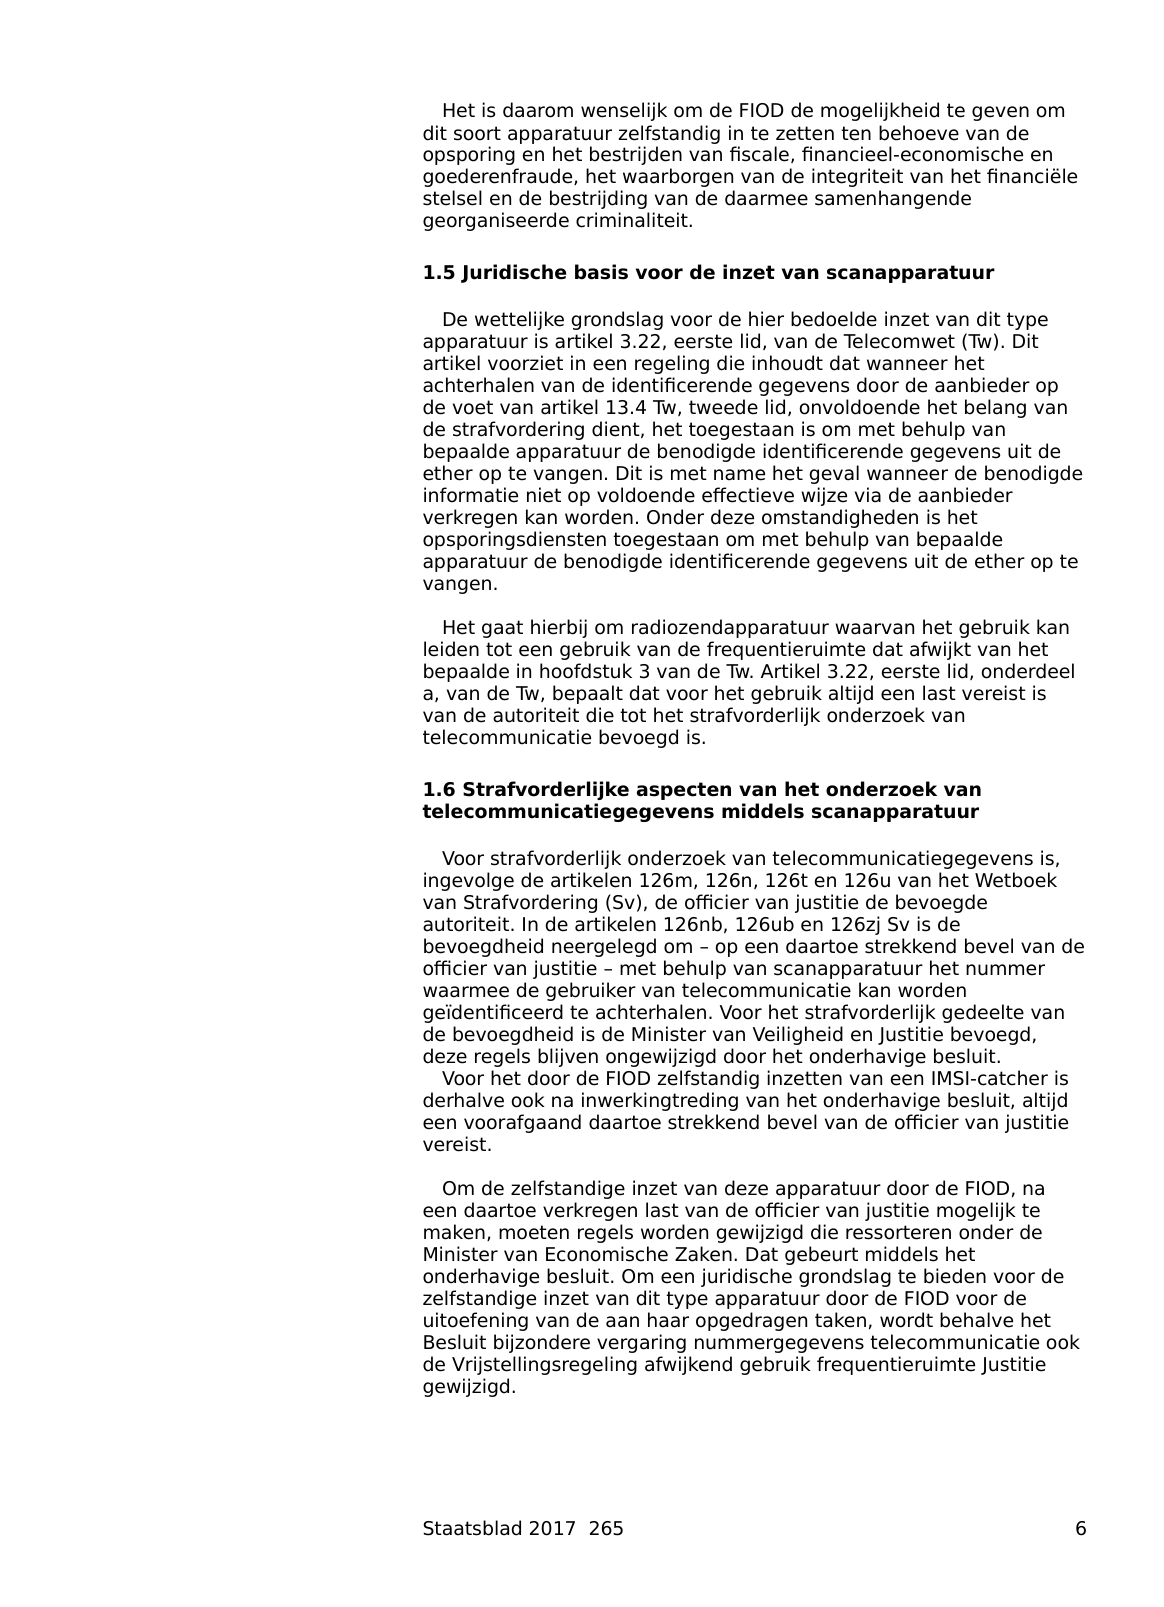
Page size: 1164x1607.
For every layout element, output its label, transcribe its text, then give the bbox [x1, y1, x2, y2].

text Om de zelfstandige inzet van deze apparatuur door de FIOD, na een daartoe verkregen last van de officier van justitie mogelijk te maken, moeten regels worden gewijzigd die ressorteren onder de Minister van Economische Zaken. Dat gebeurt middels het onderhavige besluit. Om een juridische grondslag te bieden voor de zelfstandige inzet van dit type apparatuur door de FIOD voor de uitoefening van de aan haar opgedragen taken, wordt behalve het Besluit bijzondere vergaring nummergegevens telecommunicatie ook de Vrijstellingsregeling afwijkend gebruik frequentieruimte Justitie gewijzigd. [422, 1178, 1087, 1398]
subtitle 1.5 Juridische basis voor de inzet van scanapparatuur [422, 262, 1087, 284]
text Het gaat hierbij om radiozendapparatuur waarvan het gebruik kan leiden tot een gebruik van de frequentieruimte dat afwijkt van het bepaalde in hoofdstuk 3 van de Tw. Artikel 3.22, eerste lid, onderdeel a, van de Tw, bepaalt dat voor het gebruik altijd een last vereist is van de autoriteit die tot het strafvorderlijk onderzoek van telecommunicatie bevoegd is. [422, 617, 1087, 749]
subtitle 1.6 Strafvorderlijke aspecten van het onderzoek van telecommunicatiegegevens middels scanapparatuur [422, 779, 1087, 823]
text De wettelijke grondslag voor de hier bedoelde inzet van dit type apparatuur is artikel 3.22, eerste lid, van de Telecomwet (Tw). Dit artikel voorziet in een regeling die inhoudt dat wanneer het achterhalen van de identificerende gegevens door de aanbieder op de voet van artikel 13.4 Tw, tweede lid, onvoldoende het belang van de strafvordering dient, het toegestaan is om met behulp van bepaalde apparatuur de benodigde identificerende gegevens uit de ether op te vangen. Dit is met name het geval wanneer de benodigde informatie niet op voldoende effectieve wijze via de aanbieder verkregen kan worden. Onder deze omstandigheden is het opsporingsdiensten toegestaan om met behulp van bepaalde apparatuur de benodigde identificerende gegevens uit de ether op te vangen. [422, 309, 1087, 595]
text Het is daarom wenselijk om de FIOD de mogelijkheid te geven om dit soort apparatuur zelfstandig in te zetten ten behoeve van de opsporing en het bestrijden van fiscale, financieel-economische en goederenfraude, het waarborgen van de integriteit van het financiële stelsel en de bestrijding van de daarmee samenhangende georganiseerde criminaliteit. [422, 100, 1087, 232]
text Voor het door de FIOD zelfstandig inzetten van een IMSI-catcher is derhalve ook na inwerkingtreding van het onderhavige besluit, altijd een voorafgaand daartoe strekkend bevel van de officier van justitie vereist. [422, 1068, 1087, 1156]
text Voor strafvorderlijk onderzoek van telecommunicatiegegevens is, ingevolge de artikelen 126m, 126n, 126t en 126u van het Wetboek van Strafvordering (Sv), de officier van justitie de bevoegde autoriteit. In de artikelen 126nb, 126ub en 126zj Sv is de bevoegdheid neergelegd om – op een daartoe strekkend bevel van de officier van justitie – met behulp van scanapparatuur het nummer waarmee de gebruiker van telecommunicatie kan worden geïdentificeerd te achterhalen. Voor het strafvorderlijk gedeelte van de bevoegdheid is de Minister van Veiligheid en Justitie bevoegd, deze regels blijven ongewijzigd door het onderhavige besluit. [422, 848, 1087, 1068]
